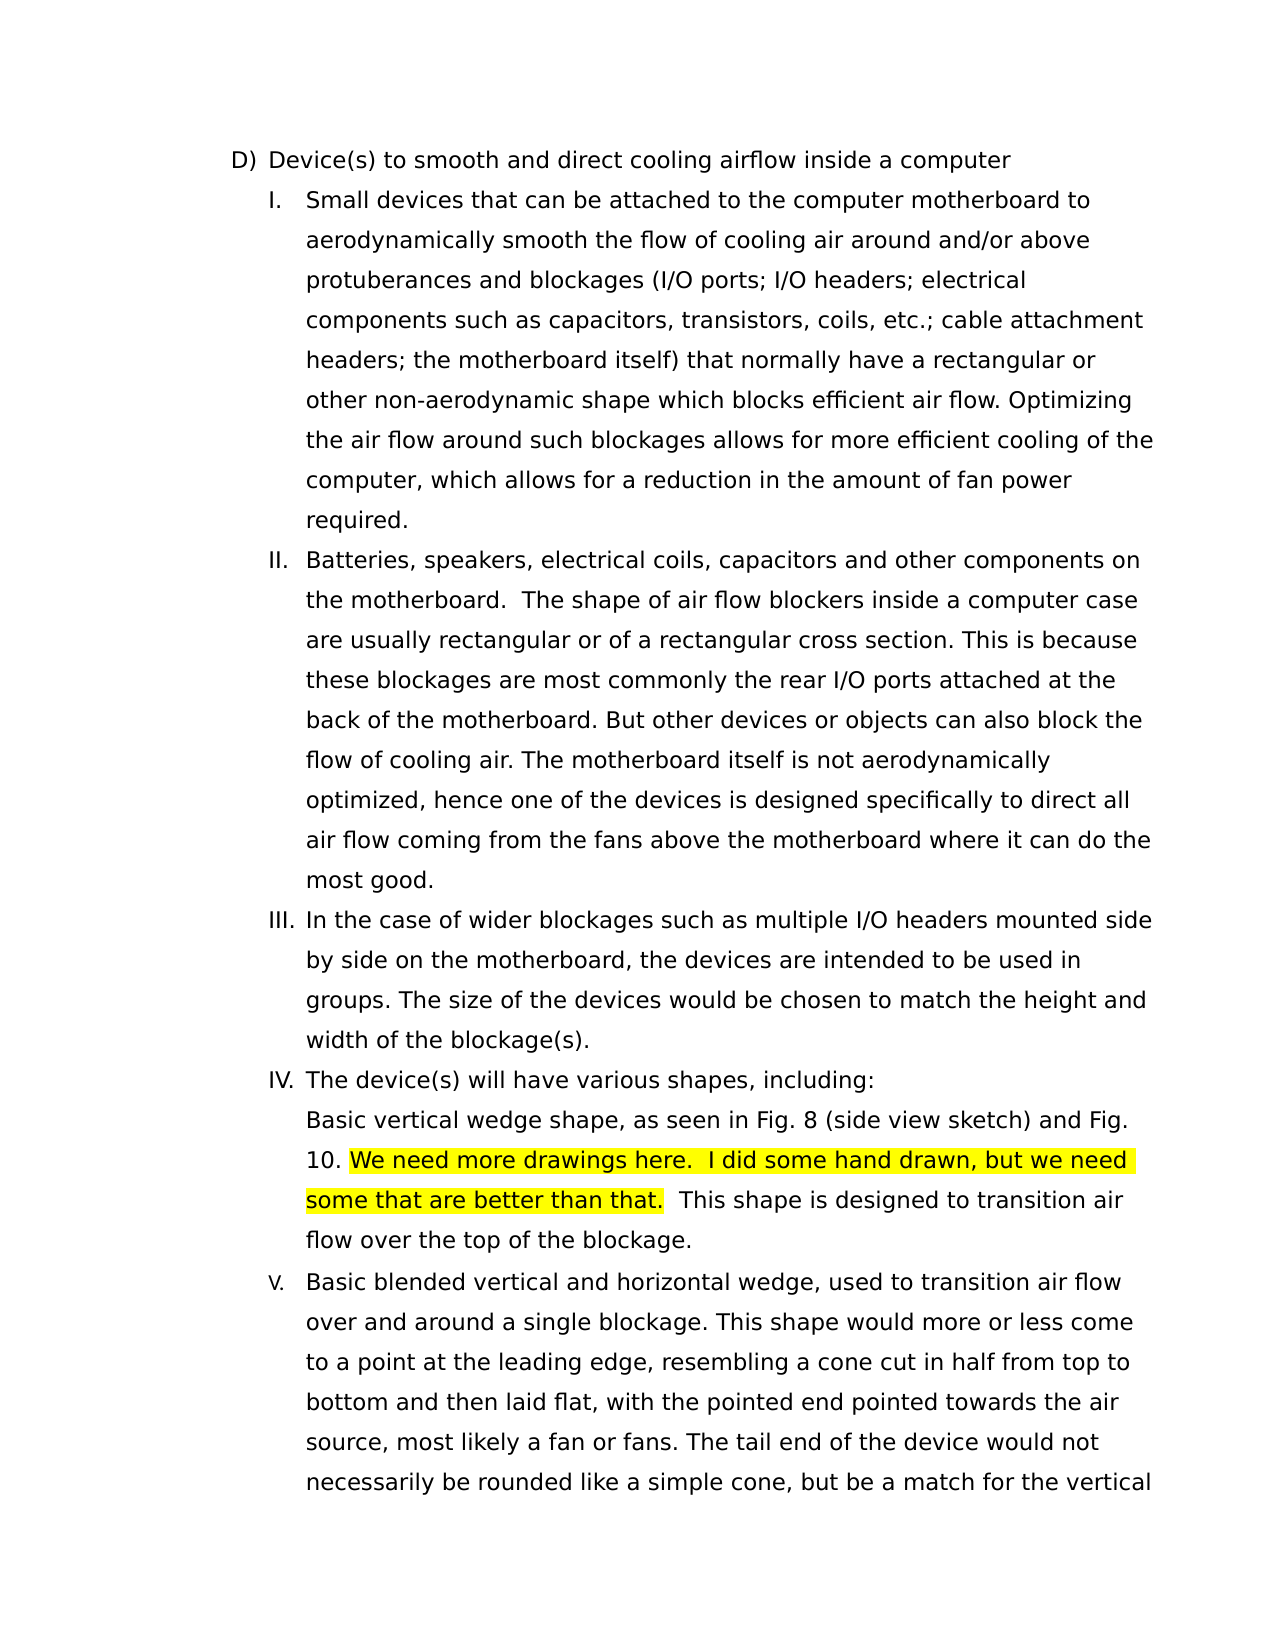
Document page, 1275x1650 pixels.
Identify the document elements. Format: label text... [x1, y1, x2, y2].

list Small devices that can be attached to the computer motherboard to aerodynamically smooth the flow of cooling air around and/or above protuberances and blockages (I/O ports; I/O headers; electrical components such as capacitors, transistors, coils, etc.; cable attachment headers; the motherboard itself) that normally have a rectangular or other non-aerodynamic shape which blocks efficient air flow. Optimizing the air flow around such blockages allows for more efficient cooling of the computer, which allows for a reduction in the amount of fan power required. [268, 188, 1157, 534]
list The device(s) will have various shapes, including: Basic vertical wedge shape, as seen in Fig. 8 (side view sketch) and Fig. 10. We need more drawings here. I did some hand drawn, but we need some that are better than that. This shape is designed to transition air flow over the top of the blockage. [268, 1068, 1157, 1254]
list Batteries, speakers, electrical coils, capacitors and other components on the motherboard. The shape of air flow blockers inside a computer case are usually rectangular or of a rectangular cross section. This is because these blockages are most commonly the rear I/O ports attached at the back of the motherboard. But other devices or objects can also block the flow of cooling air. The motherboard itself is not aerodynamically optimized, hence one of the devices is designed specifically to direct all air flow coming from the fans above the motherboard where it can do the most good. [268, 548, 1157, 894]
list Basic blended vertical and horizontal wedge, used to transition air flow over and around a single blockage. This shape would more or less come to a point at the leading edge, resembling a cone cut in half from top to bottom and then laid flat, with the pointed end pointed towards the air source, most likely a fan or fans. The tail end of the device would not necessarily be rounded like a simple cone, but be a match for the vertical [268, 1268, 1157, 1496]
list In the case of wider blockages such as multiple I/O headers mounted side by side on the motherboard, the devices are intended to be used in groups. The size of the devices would be chosen to match the height and width of the blockage(s). [268, 908, 1157, 1054]
list Device(s) to smooth and direct cooling airflow inside a computer [231, 148, 1157, 174]
